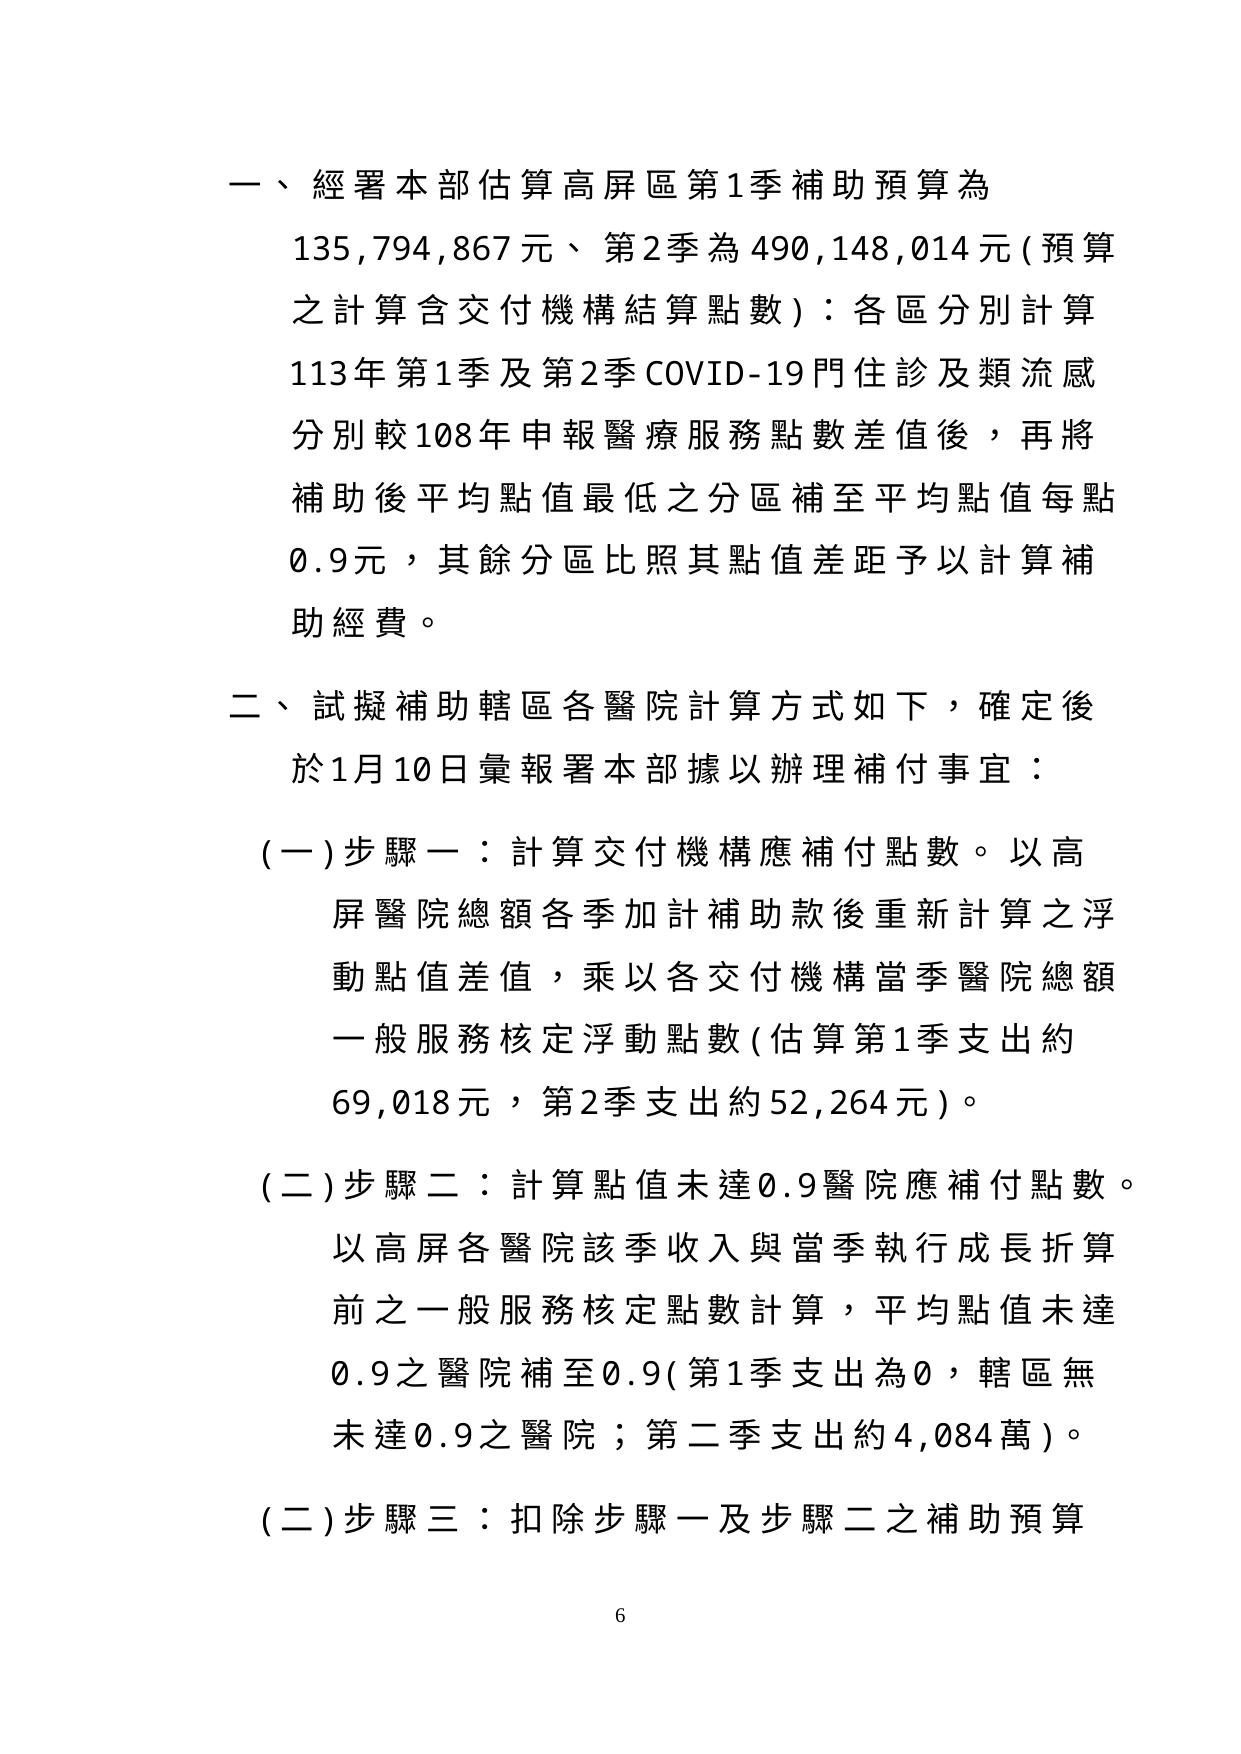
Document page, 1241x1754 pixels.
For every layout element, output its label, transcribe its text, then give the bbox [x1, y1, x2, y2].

text 二、試擬補助轄區各醫院計算方式如下，確定後於1月10日彙報署本部據以辦理補付事宜： [223, 662, 1120, 787]
text (二)步驟二：計算點值未達0.9醫院應補付點數。以高屏各醫院該季收入與當季執行成長折算前之一般服務核定點數計算，平均點值未達0.9之醫院補至0.9(第1季支出為0，轄區無未達0.9之醫院；第二季支出約4,084萬)。 [253, 1142, 1120, 1454]
text (二)步驟三：扣除步驟一及步驟二之補助預算 [253, 1475, 1120, 1537]
text (一)步驟一：計算交付機構應補付點數。以高屏醫院總額各季加計補助款後重新計算之浮動點值差值，乘以各交付機構當季醫院總額一般服務核定浮動點數(估算第1季支出約69,018元，第2季支出約52,264元)。 [253, 808, 1120, 1121]
text 一、經署本部估算高屏區第1季補助預算為135,794,867元、第2季為490,148,014元(預算之計算含交付機構結算點數)：各區分別計算113年第1季及第2季COVID-19門住診及類流感分別較108年申報醫療服務點數差值後，再將補助後平均點值最低之分區補至平均點值每點0.9元，其餘分區比照其點值差距予以計算補助經費。 [223, 142, 1120, 642]
